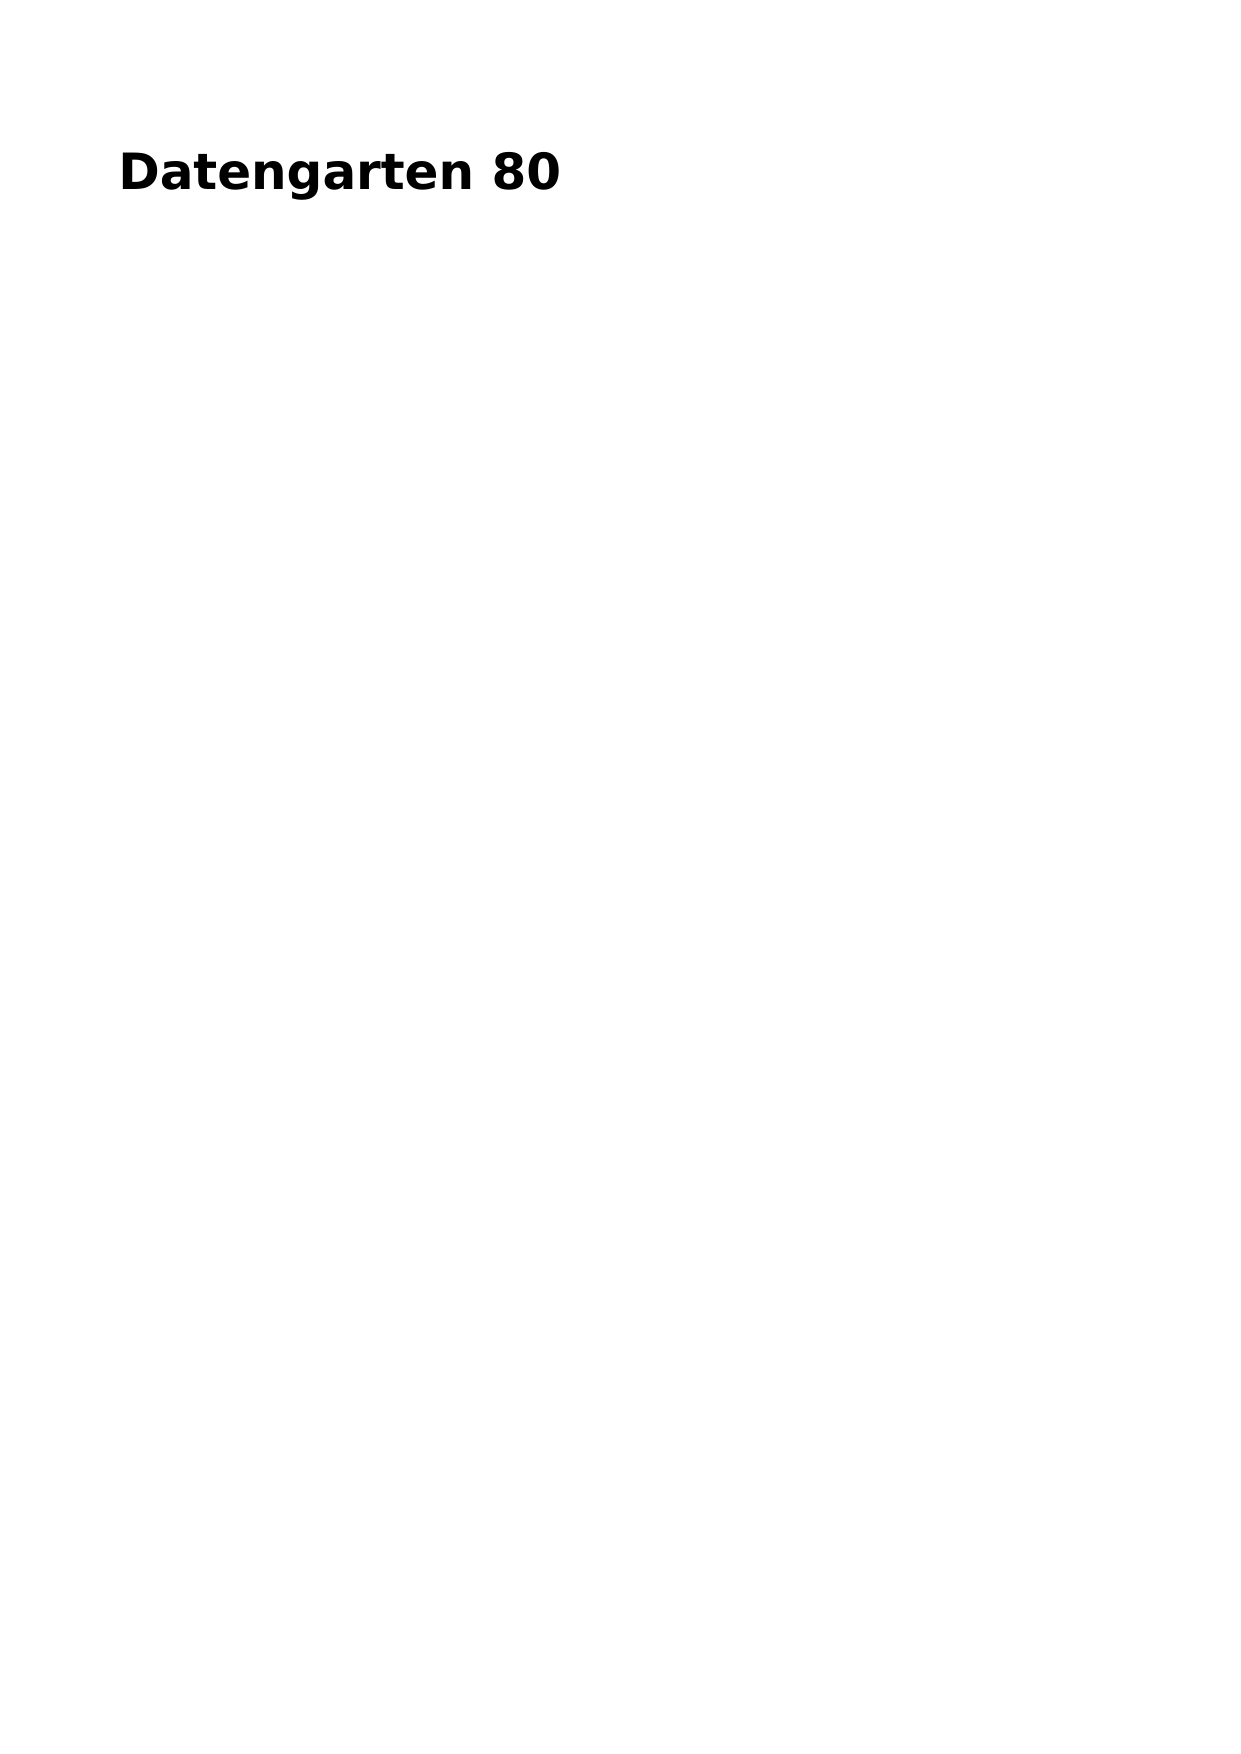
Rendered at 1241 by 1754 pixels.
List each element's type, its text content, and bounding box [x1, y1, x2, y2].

subtitle Datengarten 80 [118, 143, 1122, 201]
